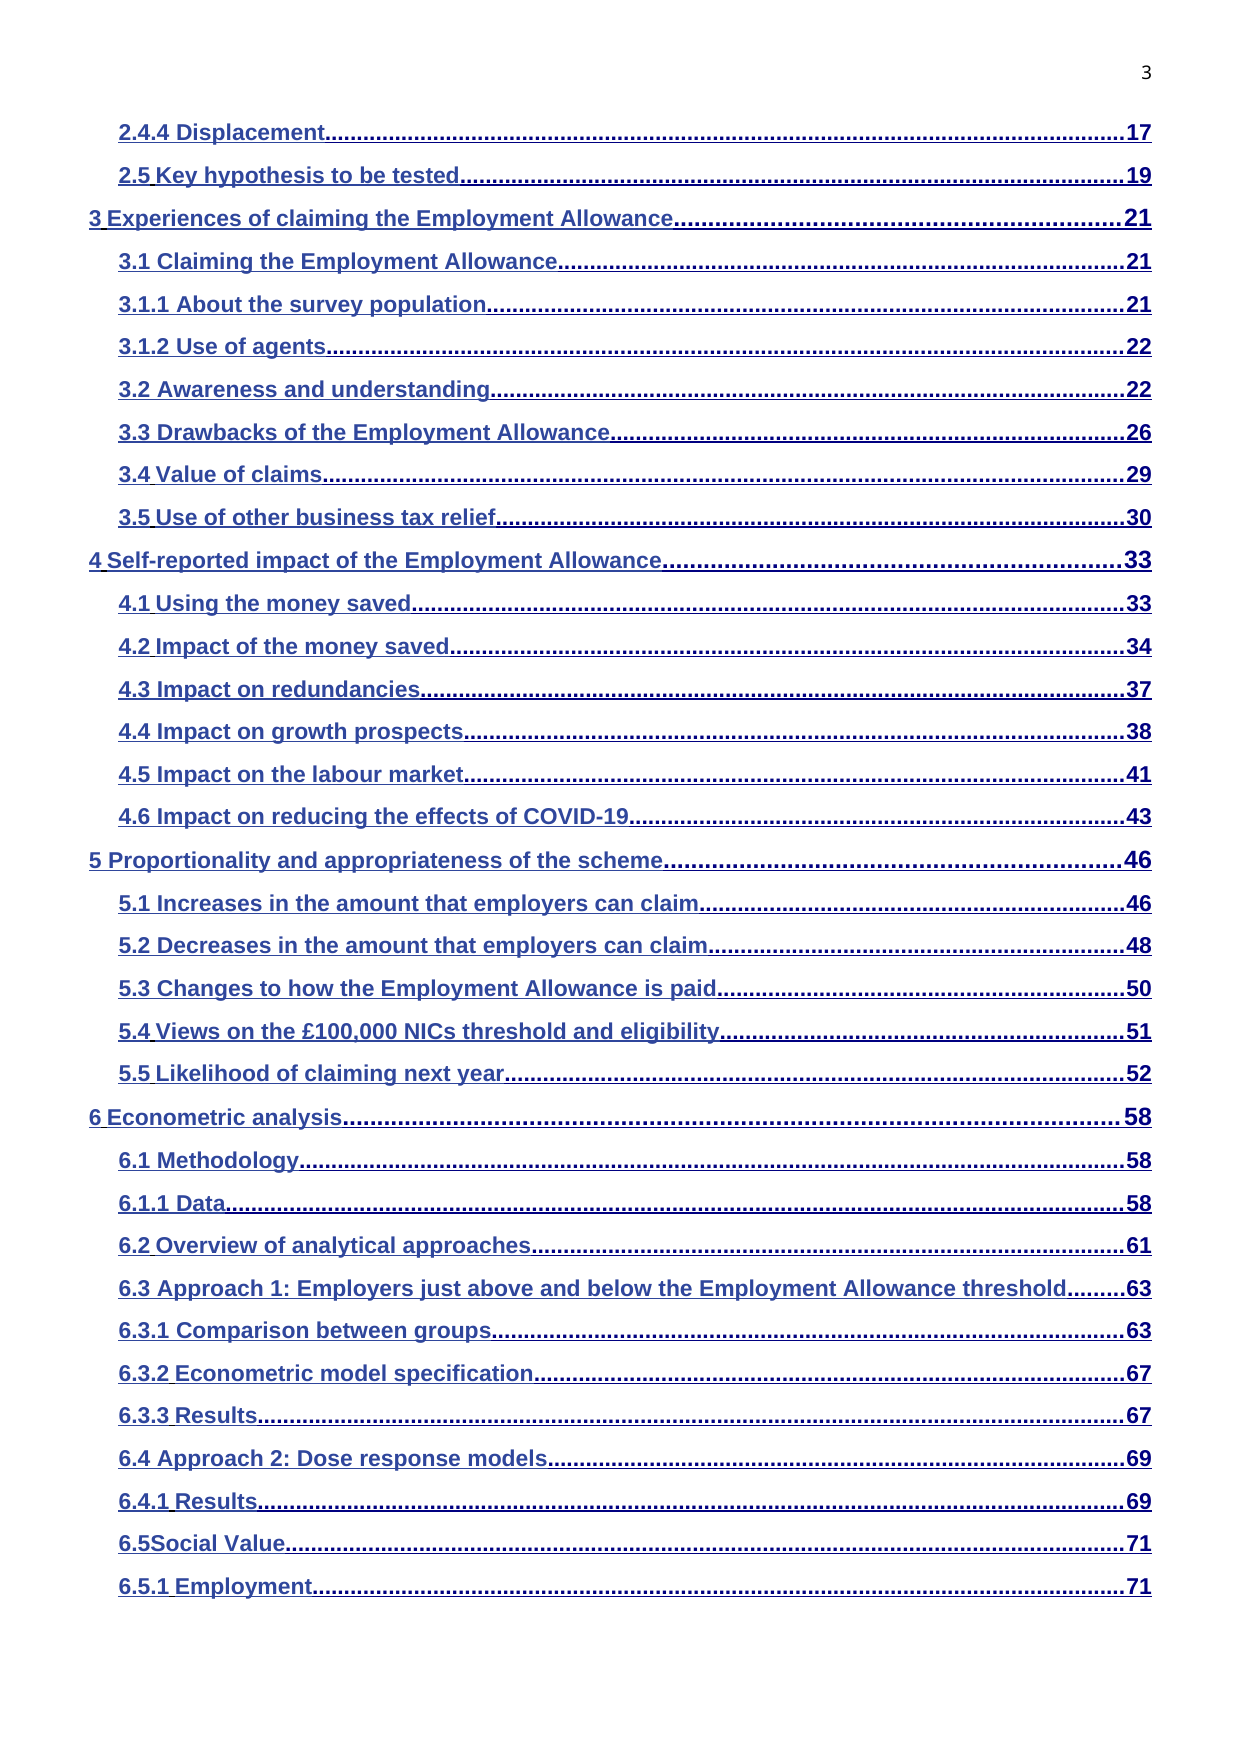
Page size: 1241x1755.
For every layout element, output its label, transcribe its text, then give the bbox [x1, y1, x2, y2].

text 3.1.1 About the survey population 21 [118, 290, 1152, 314]
text 6.4 Approach 2: Dose response models 69 [118, 1444, 1152, 1468]
text 6.2 Overview of analytical approaches 61 [118, 1231, 1152, 1255]
text 3.1 Claiming the Employment Allowance 21 [118, 247, 1152, 271]
text 2.4.4 Displacement 17 [118, 118, 1152, 142]
text 5.3 Changes to how the Employment Allowance is paid 50 [118, 974, 1152, 998]
text 6.3.2 Econometric model specification 67 [118, 1359, 1152, 1383]
text 4.2 Impact of the money saved 34 [118, 632, 1152, 656]
text 6.3.3 Results 67 [118, 1402, 1152, 1425]
text 4.5 Impact on the labour market 41 [118, 760, 1152, 784]
text 3.4 Value of claims 29 [118, 460, 1152, 484]
text 6.5 Social Value 71 [118, 1529, 1152, 1553]
text 4.1 Using the money saved 33 [118, 589, 1152, 613]
text [118, 1426, 1152, 1430]
text 4.4 Impact on growth prospects 38 [118, 717, 1152, 741]
text 5 Proportionality and appropriateness of the scheme 46 [89, 845, 1152, 870]
text [118, 827, 1152, 831]
text 3 Experiences of claiming the Employment Allowance 21 [89, 203, 1152, 228]
text 4.6 Impact on reducing the effects of COVID-19 43 [118, 802, 1152, 826]
text 4.3 Impact on redundancies 37 [118, 675, 1152, 698]
text 6.3 Approach 1: Employers just above and below the Employment Allowance threshold 63 [118, 1274, 1152, 1298]
text 3.2 Awareness and understanding 22 [118, 375, 1152, 399]
text 6.4.1 Results 69 [118, 1487, 1152, 1510]
text 3.1.2 Use of agents 22 [118, 332, 1152, 356]
text 6.1 Methodology 58 [118, 1146, 1152, 1170]
text 4 Self-reported impact of the Employment Allowance 33 [89, 546, 1152, 570]
text 6 Econometric analysis 58 [89, 1102, 1152, 1127]
text 2.5 Key hypothesis to be tested 19 [118, 161, 1152, 184]
text [118, 956, 1152, 960]
text [118, 357, 1152, 361]
text 5.4 Views on the £100,000 NICs threshold and eligibility 51 [118, 1017, 1152, 1040]
text 6.5.1 Employment 71 [118, 1572, 1152, 1596]
text 3.5 Use of other business tax relief 30 [118, 503, 1152, 526]
text 6.1.1 Data 58 [118, 1189, 1152, 1212]
text 3.3 Drawbacks of the Employment Allowance 26 [118, 418, 1152, 441]
text 5.1 Increases in the amount that employers can claim 46 [118, 889, 1152, 913]
text 6.3.1 Comparison between groups 63 [118, 1316, 1152, 1340]
text 5.2 Decreases in the amount that employers can claim 48 [118, 932, 1152, 955]
text 5.5 Likelihood of claiming next year 52 [118, 1059, 1152, 1083]
